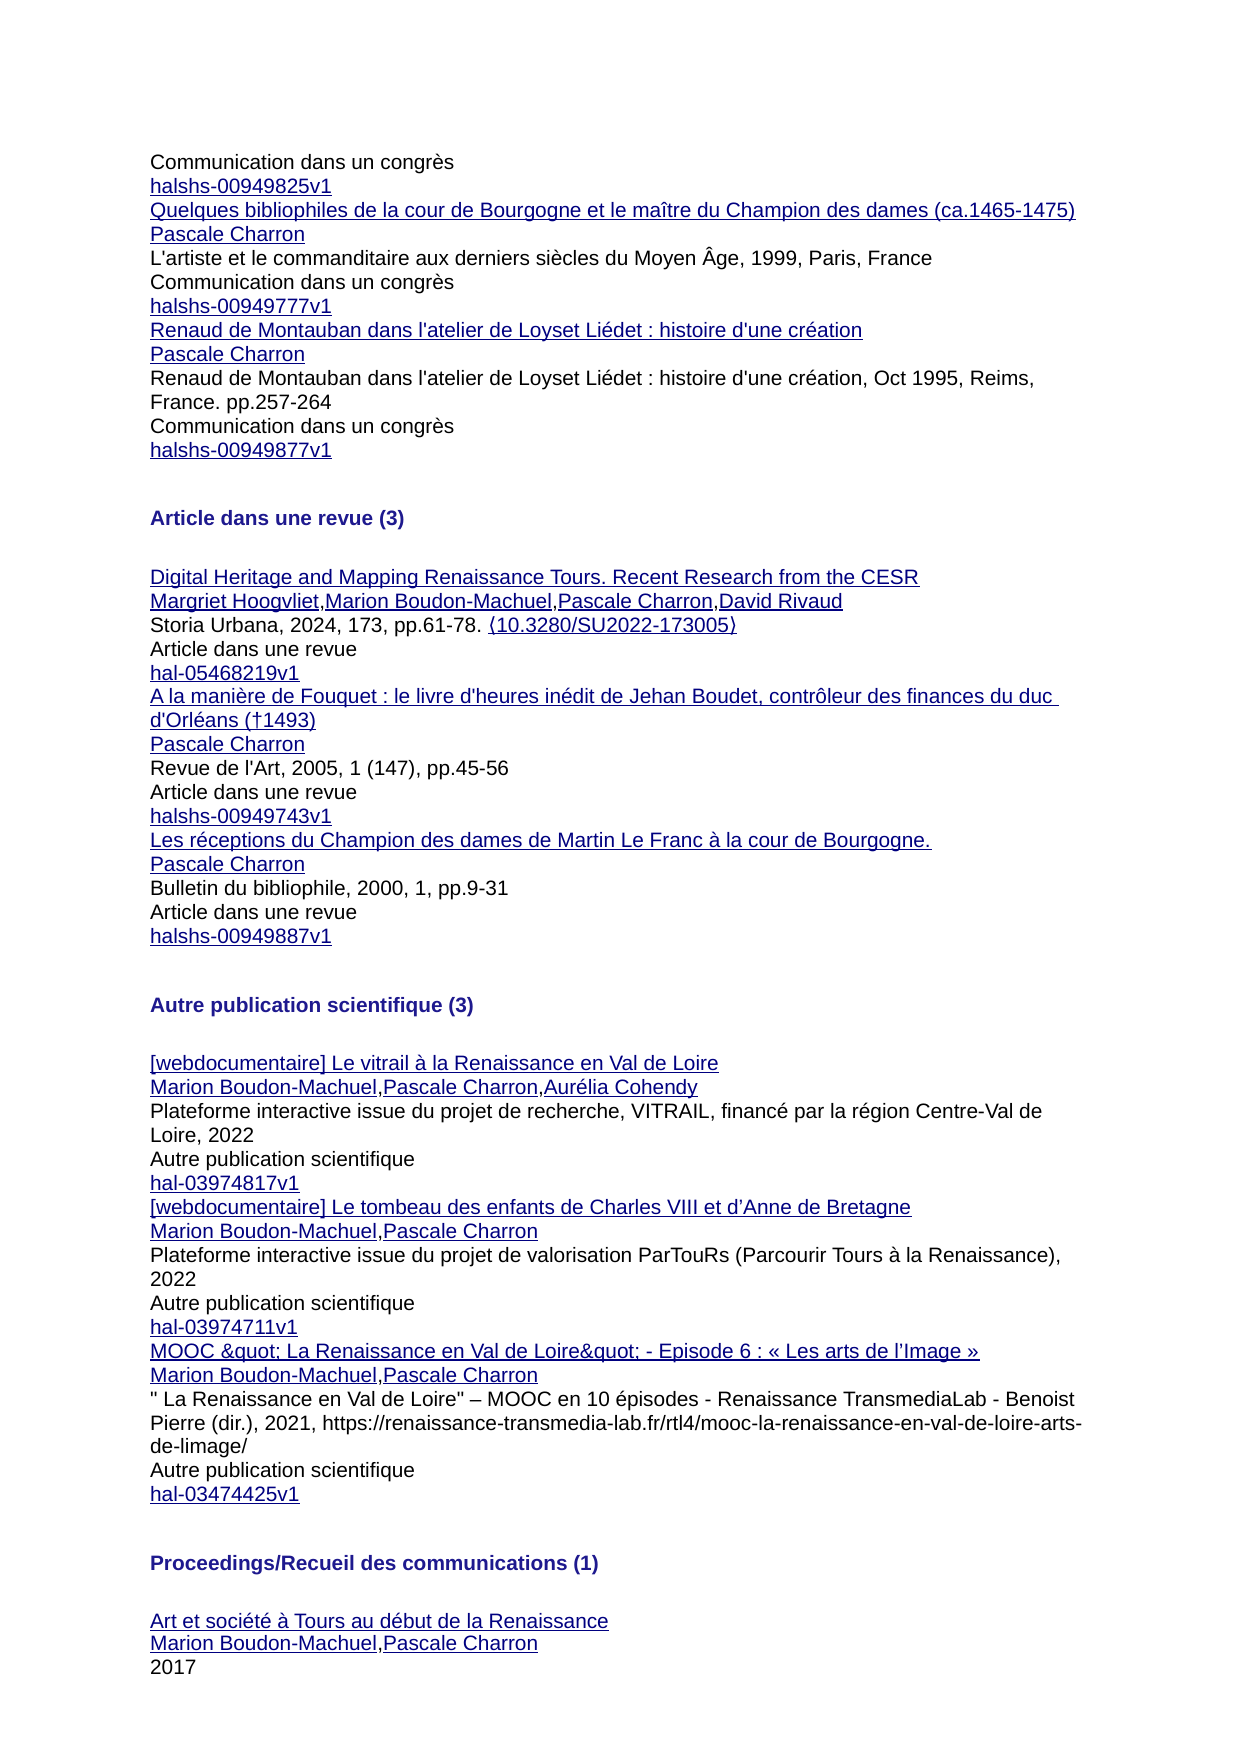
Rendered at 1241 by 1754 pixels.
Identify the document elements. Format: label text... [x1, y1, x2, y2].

table_cell Communication dans un congrès halshs-00949825v1 [150, 150, 1090, 198]
table_cell Les réceptions du Champion des dames de Martin Le Franc à la cour de Bourgogne. Pascale Charron Bulletin du bibliophile, 2000, 1, pp.9-31 Article dans une revue halshs-00949887v1 [150, 828, 1090, 948]
table_cell [webdocumentaire] Le tombeau des enfants de Charles VIII et d’Anne de Bretagne Marion Boudon-Machuel,Pascale Charron Plateforme interactive issue du projet de valorisation ParTouRs (Parcourir Tours à la Renaissance), 2022 Autre publication scientifique hal-03974711v1 [150, 1195, 1090, 1338]
table_header [webdocumentaire] Le vitrail à la Renaissance en Val de Loire Marion Boudon-Machuel,Pascale Charron,Aurélia Cohendy Plateforme interactive issue du projet de recherche, VITRAIL, financé par la région Centre-Val de Loire, 2022 Autre publication scientifique hal-03974817v1 [150, 1051, 1090, 1195]
subtitle Article dans une revue (3) [150, 506, 1090, 530]
table_header Art et société à Tours au début de la Renaissance Marion Boudon-Machuel,Pascale Charron 2017 [150, 1609, 1090, 1679]
subtitle Proceedings/Recueil des communications (1) [150, 1551, 1090, 1575]
table_cell A la manière de Fouquet : le livre d'heures inédit de Jehan Boudet, contrôleur des finances du duc d'Orléans (†1493) Pascale Charron Revue de l'Art, 2005, 1 (147), pp.45-56 Article dans une revue halshs-00949743v1 [150, 684, 1090, 828]
table_cell Quelques bibliophiles de la cour de Bourgogne et le maître du Champion des dames (ca.1465-1475) Pascale Charron L'artiste et le commanditaire aux derniers siècles du Moyen Âge, 1999, Paris, France Communication dans un congrès halshs-00949777v1 [150, 198, 1090, 318]
subtitle Autre publication scientifique (3) [150, 993, 1090, 1017]
table_cell Renaud de Montauban dans l'atelier de Loyset Liédet : histoire d'une création Pascale Charron Renaud de Montauban dans l'atelier de Loyset Liédet : histoire d'une création, Oct 1995, Reims, France. pp.257-264 Communication dans un congrès halshs-00949877v1 [150, 318, 1090, 461]
table_cell MOOC &quot; La Renaissance en Val de Loire&quot; - Episode 6 : « Les arts de l’Image » Marion Boudon-Machuel,Pascale Charron " La Renaissance en Val de Loire" – MOOC en 10 épisodes - Renaissance TransmediaLab - Benoist Pierre (dir.), 2021, https://renaissance-transmedia-lab.fr/rtl4/mooc-la-renaissance-en-val-de-loire-arts-de-limage/ Autre publication scientifique hal-03474425v1 [150, 1339, 1090, 1506]
table_header Digital Heritage and Mapping Renaissance Tours. Recent Research from the CESR Margriet Hoogvliet,Marion Boudon-Machuel,Pascale Charron,David Rivaud Storia Urbana, 2024, 173, pp.61-78. ⟨10.3280/SU2022-173005⟩ Article dans une revue hal-05468219v1 [150, 565, 1090, 684]
